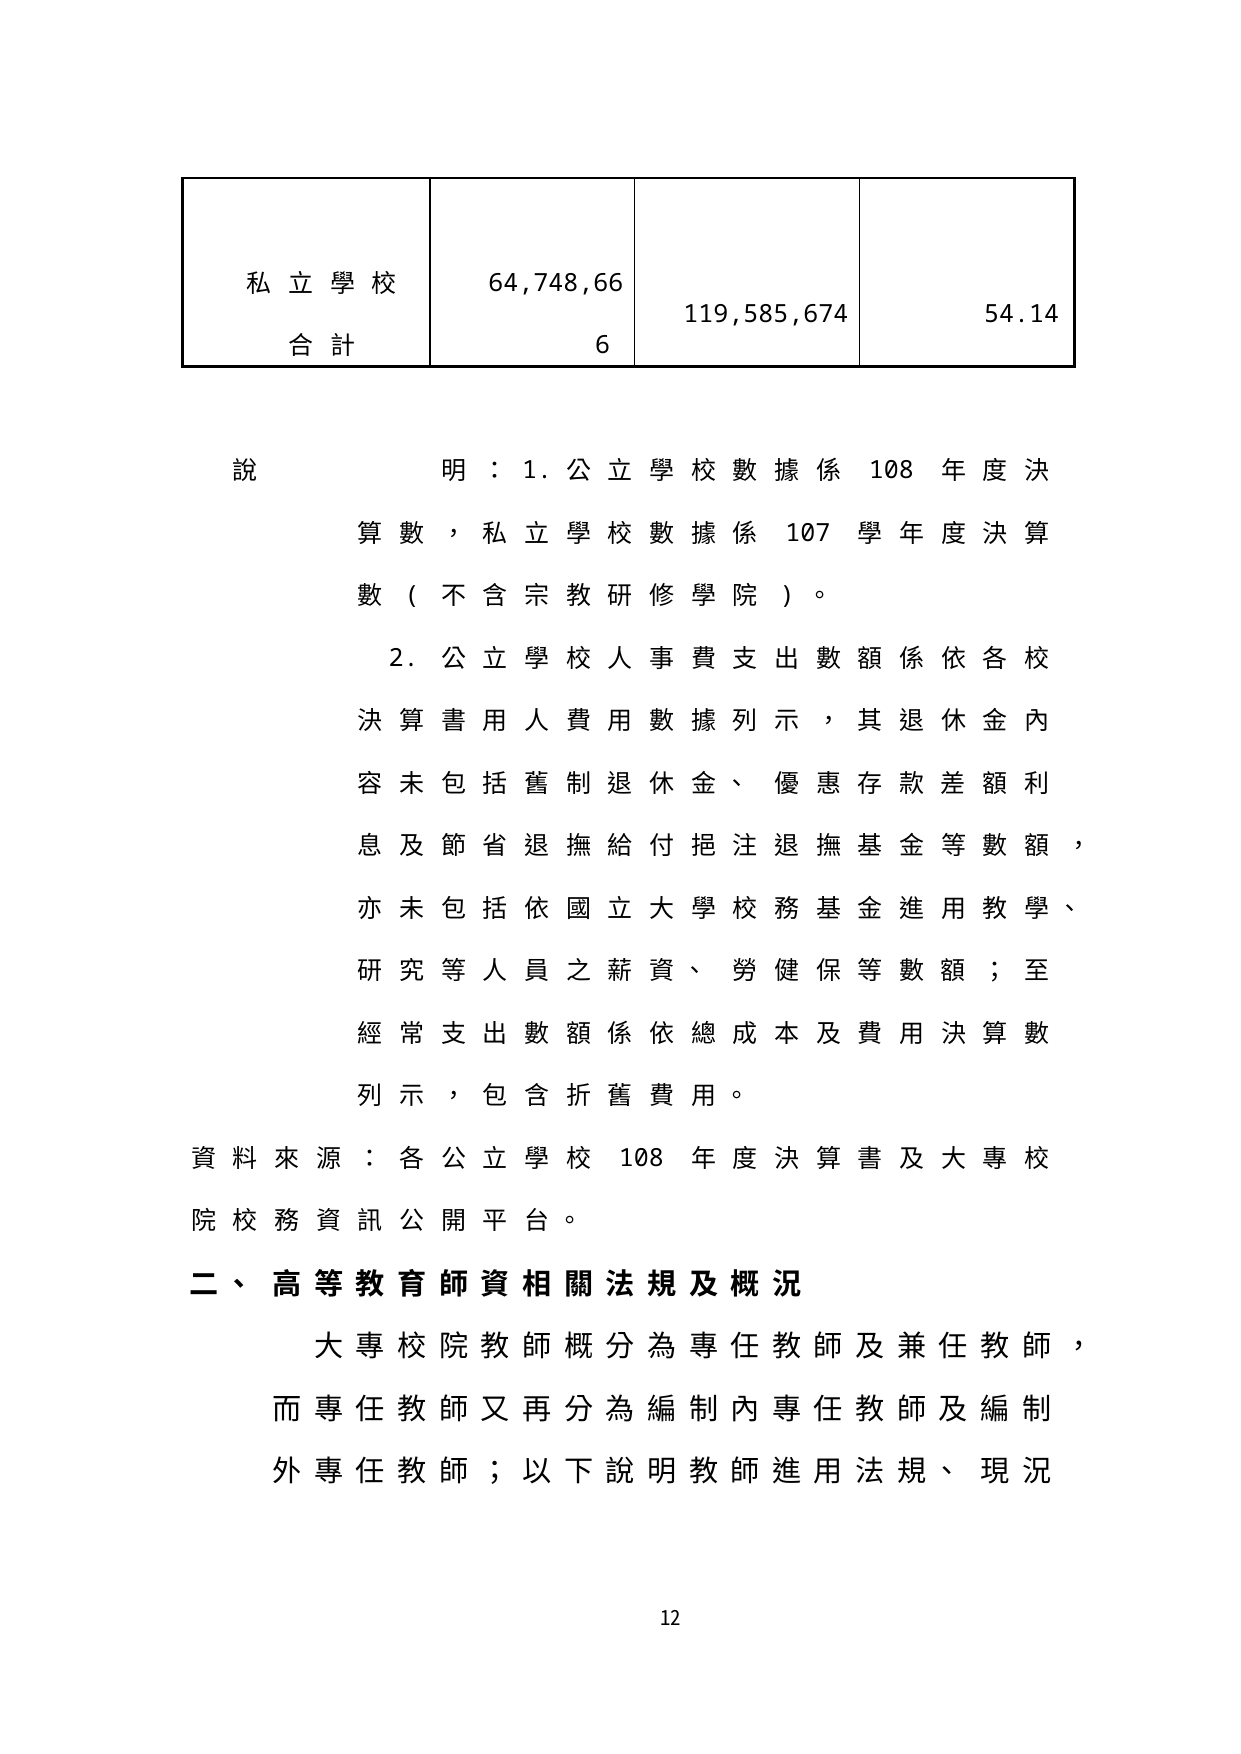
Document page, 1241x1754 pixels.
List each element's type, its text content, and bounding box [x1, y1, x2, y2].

text 大專校院教師概分為專任教師及兼任教師，而專任教師又再分為編制內專任教師及編制外專任教師；以下說明教師進用法規、現況及教師質量相關規範。 [242, 1302, 1058, 1490]
table_cell 私立學校合計 [184, 179, 429, 365]
text 二、高等教育師資相關法規及概況 [183, 1240, 1058, 1302]
text 說 明：1.公立學校數據係108年度決算數，私立學校數據係107學年度決算數(不含宗教研修學院)。 [183, 427, 1058, 615]
text 資料來源：各公立學校108年度決算書及大專校院校務資訊公開平台。 [183, 1115, 1058, 1240]
table_cell 64,748,666 [431, 179, 634, 365]
table_cell 54.14 [860, 179, 1073, 365]
table_cell 119,585,674 [635, 179, 859, 365]
text 2.公立學校人事費支出數額係依各校決算書用人費用數據列示，其退休金內容未包括舊制退休金、優惠存款差額利息及節省退撫給付挹注退撫基金等數額，亦未包括依國立大學校務基金進用教學、研究等人員之薪資、勞健保等數額；至經常支出數額係依總成本及費用決算數列示，包含折舊費用。 [183, 615, 1058, 1115]
